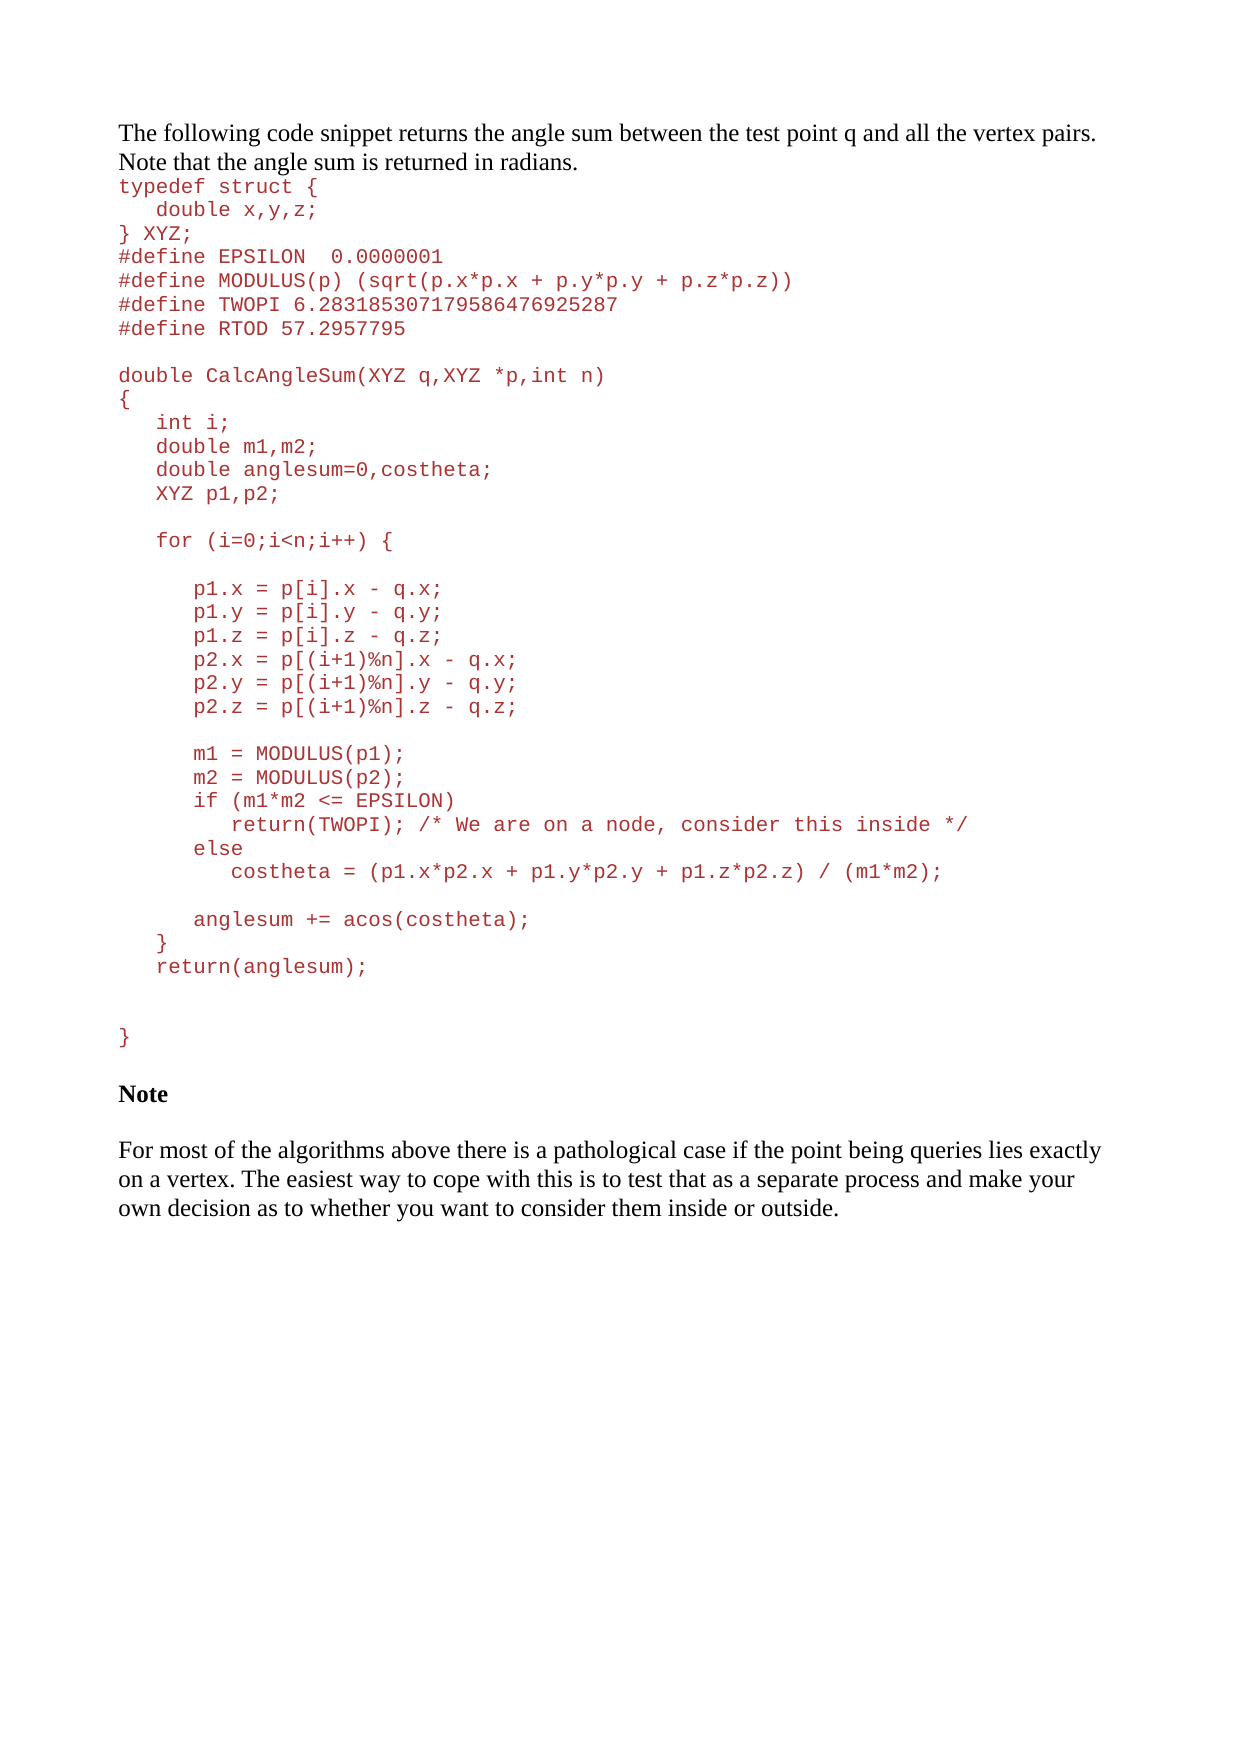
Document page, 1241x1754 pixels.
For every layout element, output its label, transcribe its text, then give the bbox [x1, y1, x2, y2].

text p1.y = p[i].y - q.y; [118, 601, 1122, 625]
text p2.y = p[(i+1)%n].y - q.y; [118, 672, 1122, 696]
text p2.x = p[(i+1)%n].x - q.x; [118, 648, 1122, 672]
text double CalcAngleSum(XYZ q,XYZ *p,int n) [118, 365, 1122, 388]
text double anglesum=0,costheta; [118, 459, 1122, 483]
text int i; [118, 412, 1122, 436]
text #define RTOD 57.2957795 [118, 317, 1122, 341]
text #define TWOPI 6.283185307179586476925287 [118, 294, 1122, 317]
text #define MODULUS(p) (sqrt(p.x*p.x + p.y*p.y + p.z*p.z)) [118, 270, 1122, 294]
text m2 = MODULUS(p2); [118, 767, 1122, 790]
text For most of the algorithms above there is a pathological case if the point being queries lies exactly on a vertex. The easiest way to cope with this is to test that as a separate process and make your own decision as to whether you want to consider them inside or outside. [118, 1135, 1122, 1221]
text #define EPSILON 0.0000001 [118, 247, 1122, 270]
text } XYZ; [118, 223, 1122, 247]
text p1.x = p[i].x - q.x; [118, 578, 1122, 601]
text return(anglesum); [118, 956, 1122, 979]
text } [118, 932, 1122, 956]
text XYZ p1,p2; [118, 483, 1122, 507]
text p2.z = p[(i+1)%n].z - q.z; [118, 696, 1122, 719]
text if (m1*m2 <= EPSILON) [118, 790, 1122, 814]
text Note [118, 1079, 1122, 1108]
text costheta = (p1.x*p2.x + p1.y*p2.y + p1.z*p2.z) / (m1*m2); [118, 861, 1122, 885]
text { [118, 388, 1122, 412]
text p1.z = p[i].z - q.z; [118, 625, 1122, 648]
text double x,y,z; [118, 199, 1122, 223]
text else [118, 838, 1122, 861]
text The following code snippet returns the angle sum between the test point q and all the vertex pairs. Note that the angle sum is returned in radians. [118, 118, 1122, 176]
text anglesum += acos(costheta); [118, 909, 1122, 932]
text for (i=0;i<n;i++) { [118, 530, 1122, 554]
text m1 = MODULUS(p1); [118, 743, 1122, 767]
text typedef struct { [118, 176, 1122, 199]
text double m1,m2; [118, 436, 1122, 459]
text } [118, 1026, 1122, 1050]
text return(TWOPI); /* We are on a node, consider this inside */ [118, 814, 1122, 838]
